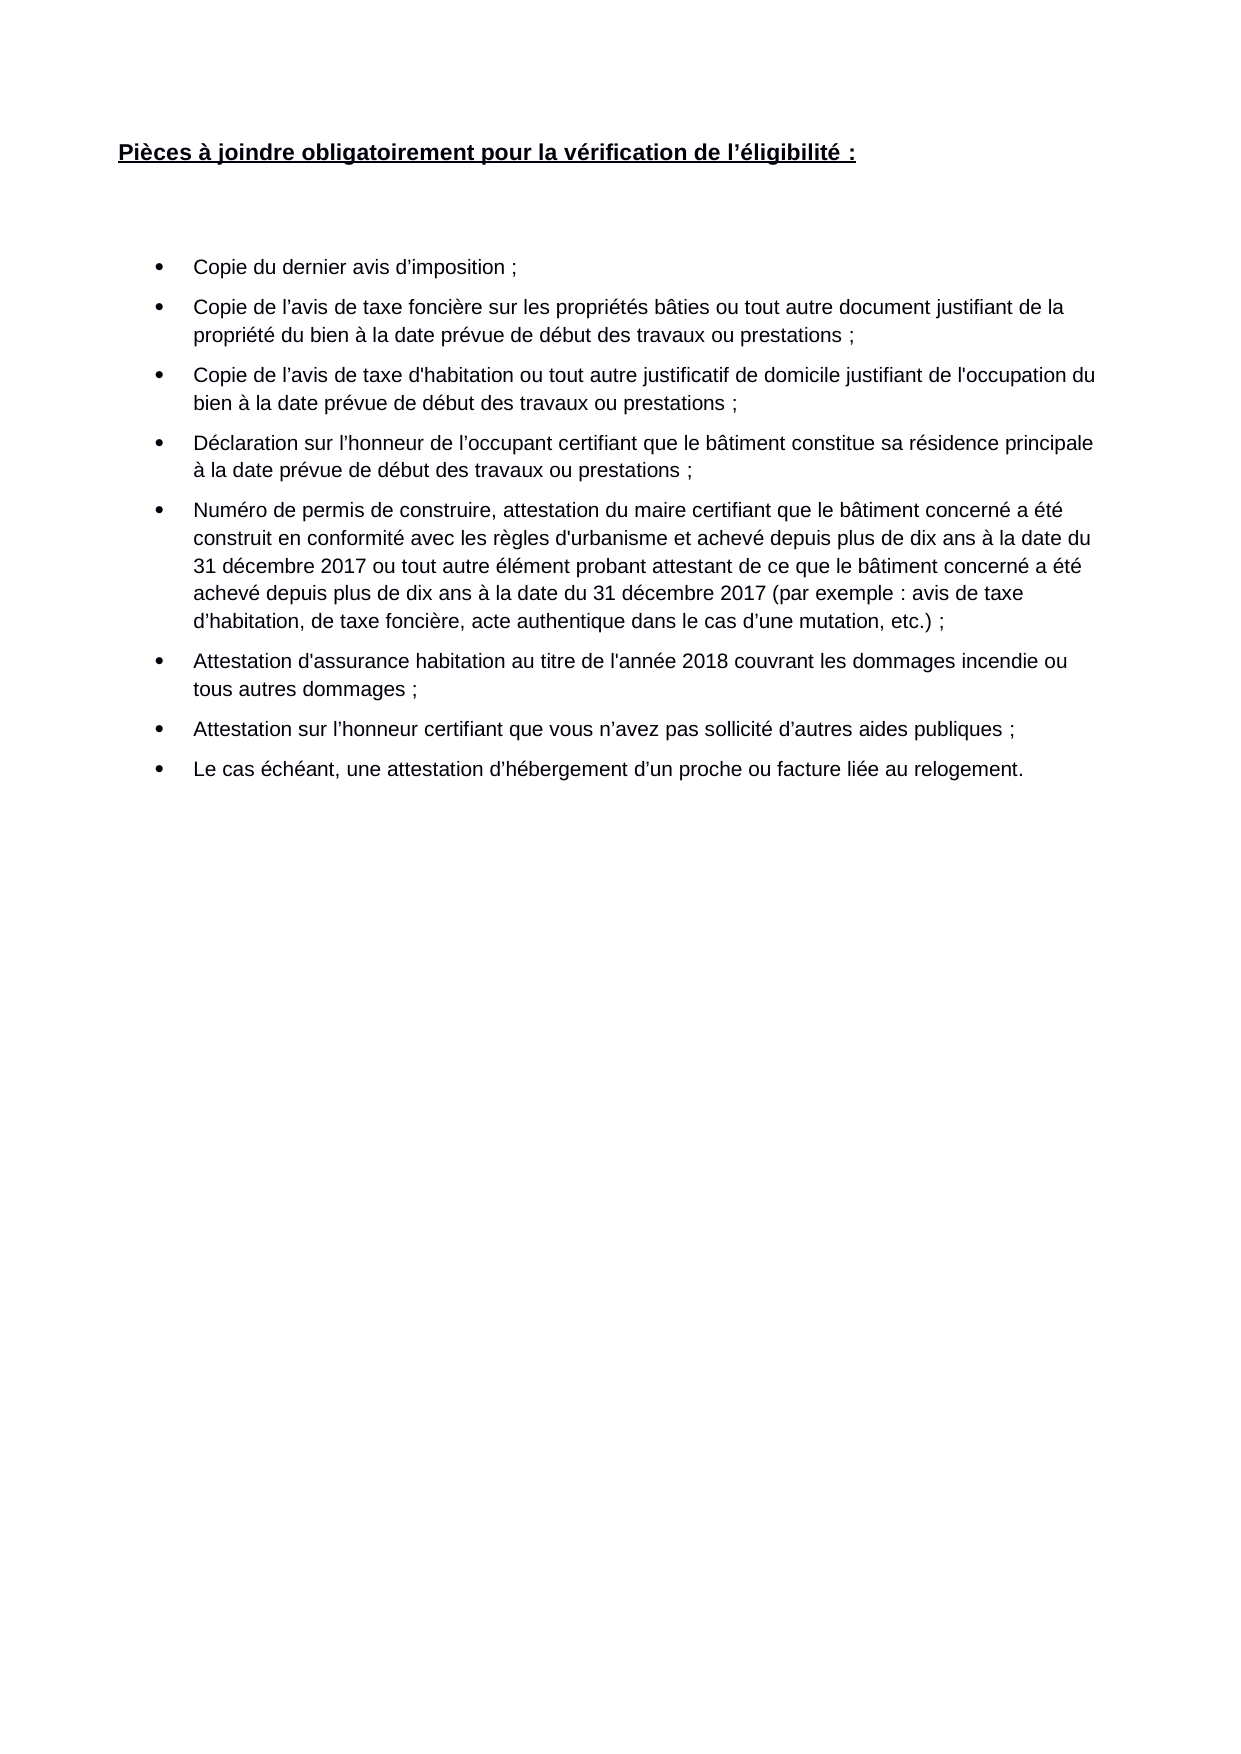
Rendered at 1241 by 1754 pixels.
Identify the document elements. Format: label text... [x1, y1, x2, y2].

list Attestation d'assurance habitation au titre de l'année 2018 couvrant les dommages incendie ou tous autres dommages ; [156, 649, 1107, 701]
list Déclaration sur l’honneur de l’occupant certifiant que le bâtiment constitue sa résidence principale à la date prévue de début des travaux ou prestations ; [156, 431, 1107, 482]
list Copie de l’avis de taxe d'habitation ou tout autre justificatif de domicile justifiant de l'occupation du bien à la date prévue de début des travaux ou prestations ; [156, 363, 1107, 415]
list Attestation sur l’honneur certifiant que vous n’avez pas sollicité d’autres aides publiques ; [156, 717, 1107, 741]
list Copie du dernier avis d’imposition ; [156, 255, 1107, 279]
list Numéro de permis de construire, attestation du maire certifiant que le bâtiment concerné a été construit en conformité avec les règles d'urbanisme et achevé depuis plus de dix ans à la date du 31 décembre 2017 ou tout autre élément probant attestant de ce que le bâtiment concerné a été achevé depuis plus de dix ans à la date du 31 décembre 2017 (par exemple : avis de taxe d’habitation, de taxe foncière, acte authentique dans le cas d’une mutation, etc.) ; [156, 498, 1107, 633]
list Copie de l’avis de taxe foncière sur les propriétés bâties ou tout autre document justifiant de la propriété du bien à la date prévue de début des travaux ou prestations ; [156, 295, 1107, 347]
subtitle Pièces à joindre obligatoirement pour la vérification de l’éligibilité : [118, 138, 1107, 165]
list Le cas échéant, une attestation d’hébergement d’un proche ou facture liée au relogement. [156, 757, 1107, 781]
